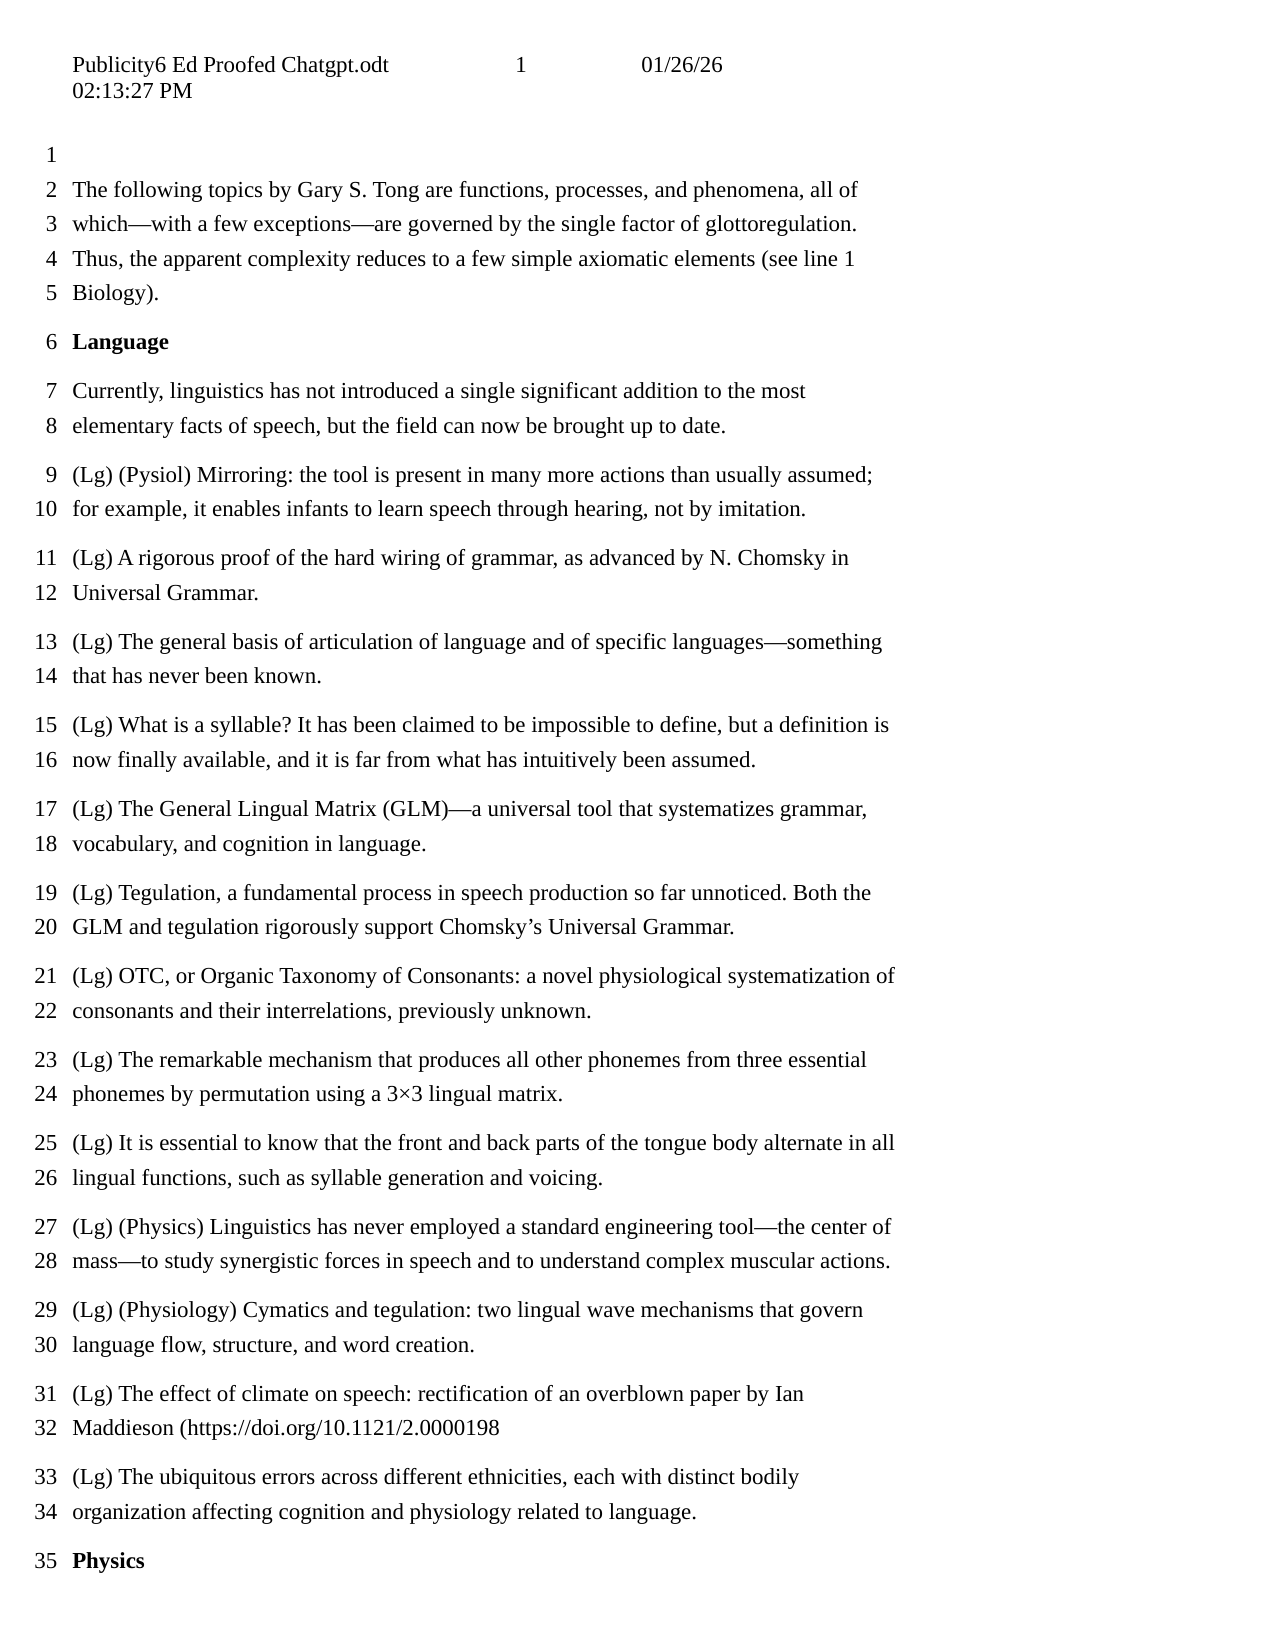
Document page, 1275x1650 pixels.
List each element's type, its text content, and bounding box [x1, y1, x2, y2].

text (Lg) The effect of climate on speech: rectification of an overblown paper by Ian Maddieson (https://doi.org/10.1121/2.0000198 [72, 1372, 897, 1441]
text (Lg) A rigorous proof of the hard wiring of grammar, as advanced by N. Chomsky in Universal Grammar. [72, 536, 897, 605]
text (Lg) OTC, or Organic Taxonomy of Consonants: a novel physiological systematization of consonants and their interrelations, previously unknown. [72, 954, 897, 1023]
text (Lg) What is a syllable? It has been claimed to be impossible to define, but a definition is now finally available, and it is far from what has intuitively been assumed. [72, 703, 897, 772]
text (Lg) Tegulation, a fundamental process in speech production so far unnoticed. Both the GLM and tegulation rigorously support Chomsky’s Universal Grammar. [72, 871, 897, 939]
text Currently, linguistics has not introduced a single significant addition to the most elementary facts of speech, but the field can now be brought up to date. [72, 369, 897, 438]
text (Lg) It is essential to know that the front and back parts of the tongue body alternate in all lingual functions, such as syllable generation and voicing. [72, 1121, 897, 1190]
text (Lg) (Physiology) Cymatics and tegulation: two lingual wave mechanisms that govern language flow, structure, and word creation. [72, 1288, 897, 1357]
text The following topics by Gary S. Tong are functions, processes, and phenomena, all of which—with a few exceptions—are governed by the single factor of glottoregulation. Thus, the apparent complexity reduces to a few simple axiomatic elements (see line 1 Biology). [72, 168, 897, 306]
text (Lg) (Physics) Linguistics has never employed a standard engineering tool—the center of mass—to study synergistic forces in speech and to understand complex muscular actions. [72, 1205, 897, 1274]
text Language [72, 320, 897, 355]
text (Lg) (Pysiol) Mirroring: the tool is present in many more actions than usually assumed; for example, it enables infants to learn speech through hearing, not by imitation. [72, 453, 897, 522]
text (Lg) The ubiquitous errors across different ethnicities, each with distinct bodily organization affecting cognition and physiology related to language. [72, 1455, 897, 1524]
text (Lg) The remarkable mechanism that produces all other phonemes from three essential phonemes by permutation using a 3×3 lingual matrix. [72, 1038, 897, 1107]
text (Lg) The General Lingual Matrix (GLM)—a universal tool that systematizes grammar, vocabulary, and cognition in language. [72, 787, 897, 856]
text Physics [72, 1539, 897, 1573]
text (Lg) The general basis of articulation of language and of specific languages—something that has never been known. [72, 620, 897, 689]
